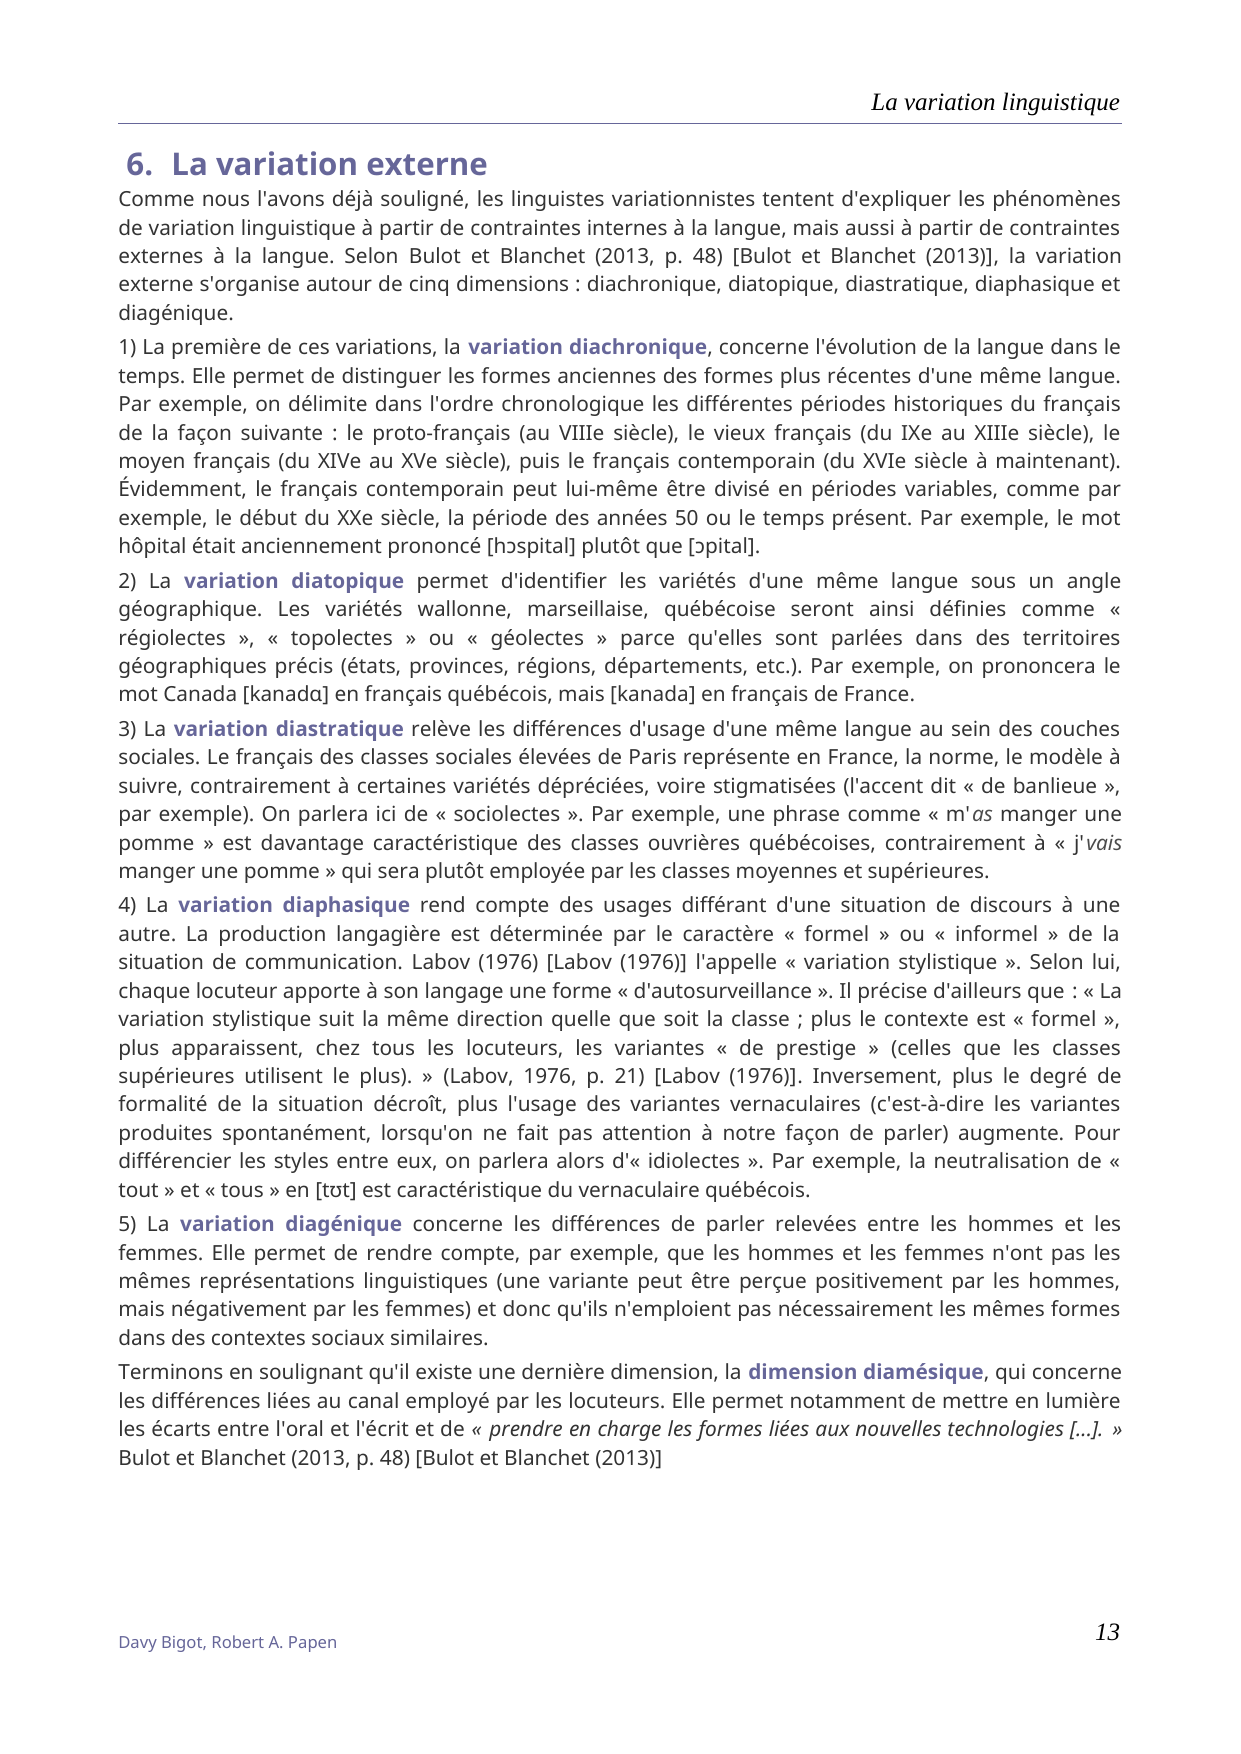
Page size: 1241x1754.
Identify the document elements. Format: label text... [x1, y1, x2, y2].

title La variation externe [118, 142, 1122, 184]
text 4) La variation diaphasique rend compte des usages différant d'une situation de discours à une autre. La production langagière est déterminée par le caractère « formel » ou « informel » de la situation de communication. Labov (1976) [Labov (1976)] l'appelle « variation stylistique ». Selon lui, chaque locuteur apporte à son langage une forme « d'autosurveillance ». Il précise d'ailleurs que : « La variation stylistique suit la même direction quelle que soit la classe ; plus le contexte est « formel », plus apparaissent, chez tous les locuteurs, les variantes « de prestige » (celles que les classes supérieures utilisent le plus). » (Labov, 1976, p. 21) [Labov (1976)]. Inversement, plus le degré de formalité de la situation décroît, plus l'usage des variantes vernaculaires (c'est-à-dire les variantes produites spontanément, lorsqu'on ne fait pas attention à notre façon de parler) augmente. Pour différencier les styles entre eux, on parlera alors d'« idiolectes ». Par exemple, la neutralisation de « tout » et « tous » en [tʊt] est caractéristique du vernaculaire québécois. [118, 891, 1122, 1203]
text 3) La variation diastratique relève les différences d'usage d'une même langue au sein des couches sociales. Le français des classes sociales élevées de Paris représente en France, la norme, le modèle à suivre, contrairement à certaines variétés dépréciées, voire stigmatisées (l'accent dit « de banlieue », par exemple). On parlera ici de « sociolectes ». Par exemple, une phrase comme « m'as manger une pomme » est davantage caractéristique des classes ouvrières québécoises, contrairement à « j'vais manger une pomme » qui sera plutôt employée par les classes moyennes et supérieures. [118, 714, 1122, 884]
text 2) La variation diatopique permet d'identifier les variétés d'une même langue sous un angle géographique. Les variétés wallonne, marseillaise, québécoise seront ainsi définies comme « régiolectes », « topolectes » ou « géolectes » parce qu'elles sont parlées dans des territoires géographiques précis (états, provinces, régions, départements, etc.). Par exemple, on prononcera le mot Canada [kanadɑ] en français québécois, mais [kanada] en français de France. [118, 566, 1122, 708]
text 1) La première de ces variations, la variation diachronique, concerne l'évolution de la langue dans le temps. Elle permet de distinguer les formes anciennes des formes plus récentes d'une même langue. Par exemple, on délimite dans l'ordre chronologique les différentes périodes historiques du français de la façon suivante : le proto-français (au VIIIe siècle), le vieux français (du IXe au XIIIe siècle), le moyen français (du XIVe au XVe siècle), puis le français contemporain (du XVIe siècle à maintenant). Évidemment, le français contemporain peut lui-même être divisé en périodes variables, comme par exemple, le début du XXe siècle, la période des années 50 ou le temps présent. Par exemple, le mot hôpital était anciennement prononcé [hɔspital] plutôt que [ɔpital]. [118, 332, 1122, 560]
text 5) La variation diagénique concerne les différences de parler relevées entre les hommes et les femmes. Elle permet de rendre compte, par exemple, que les hommes et les femmes n'ont pas les mêmes représentations linguistiques (une variante peut être perçue positivement par les hommes, mais négativement par les femmes) et donc qu'ils n'emploient pas nécessairement les mêmes formes dans des contextes sociaux similaires. [118, 1209, 1122, 1351]
text Terminons en soulignant qu'il existe une dernière dimension, la dimension diamésique, qui concerne les différences liées au canal employé par les locuteurs. Elle permet notamment de mettre en lumière les écarts entre l'oral et l'écrit et de « prendre en charge les formes liées aux nouvelles technologies [...]. » Bulot et Blanchet (2013, p. 48) [Bulot et Blanchet (2013)] [118, 1357, 1122, 1471]
text Comme nous l'avons déjà souligné, les linguistes variationnistes tentent d'expliquer les phénomènes de variation linguistique à partir de contraintes internes à la langue, mais aussi à partir de contraintes externes à la langue. Selon Bulot et Blanchet (2013, p. 48) [Bulot et Blanchet (2013)], la variation externe s'organise autour de cinq dimensions : diachronique, diatopique, diastratique, diaphasique et diagénique. [118, 184, 1122, 326]
